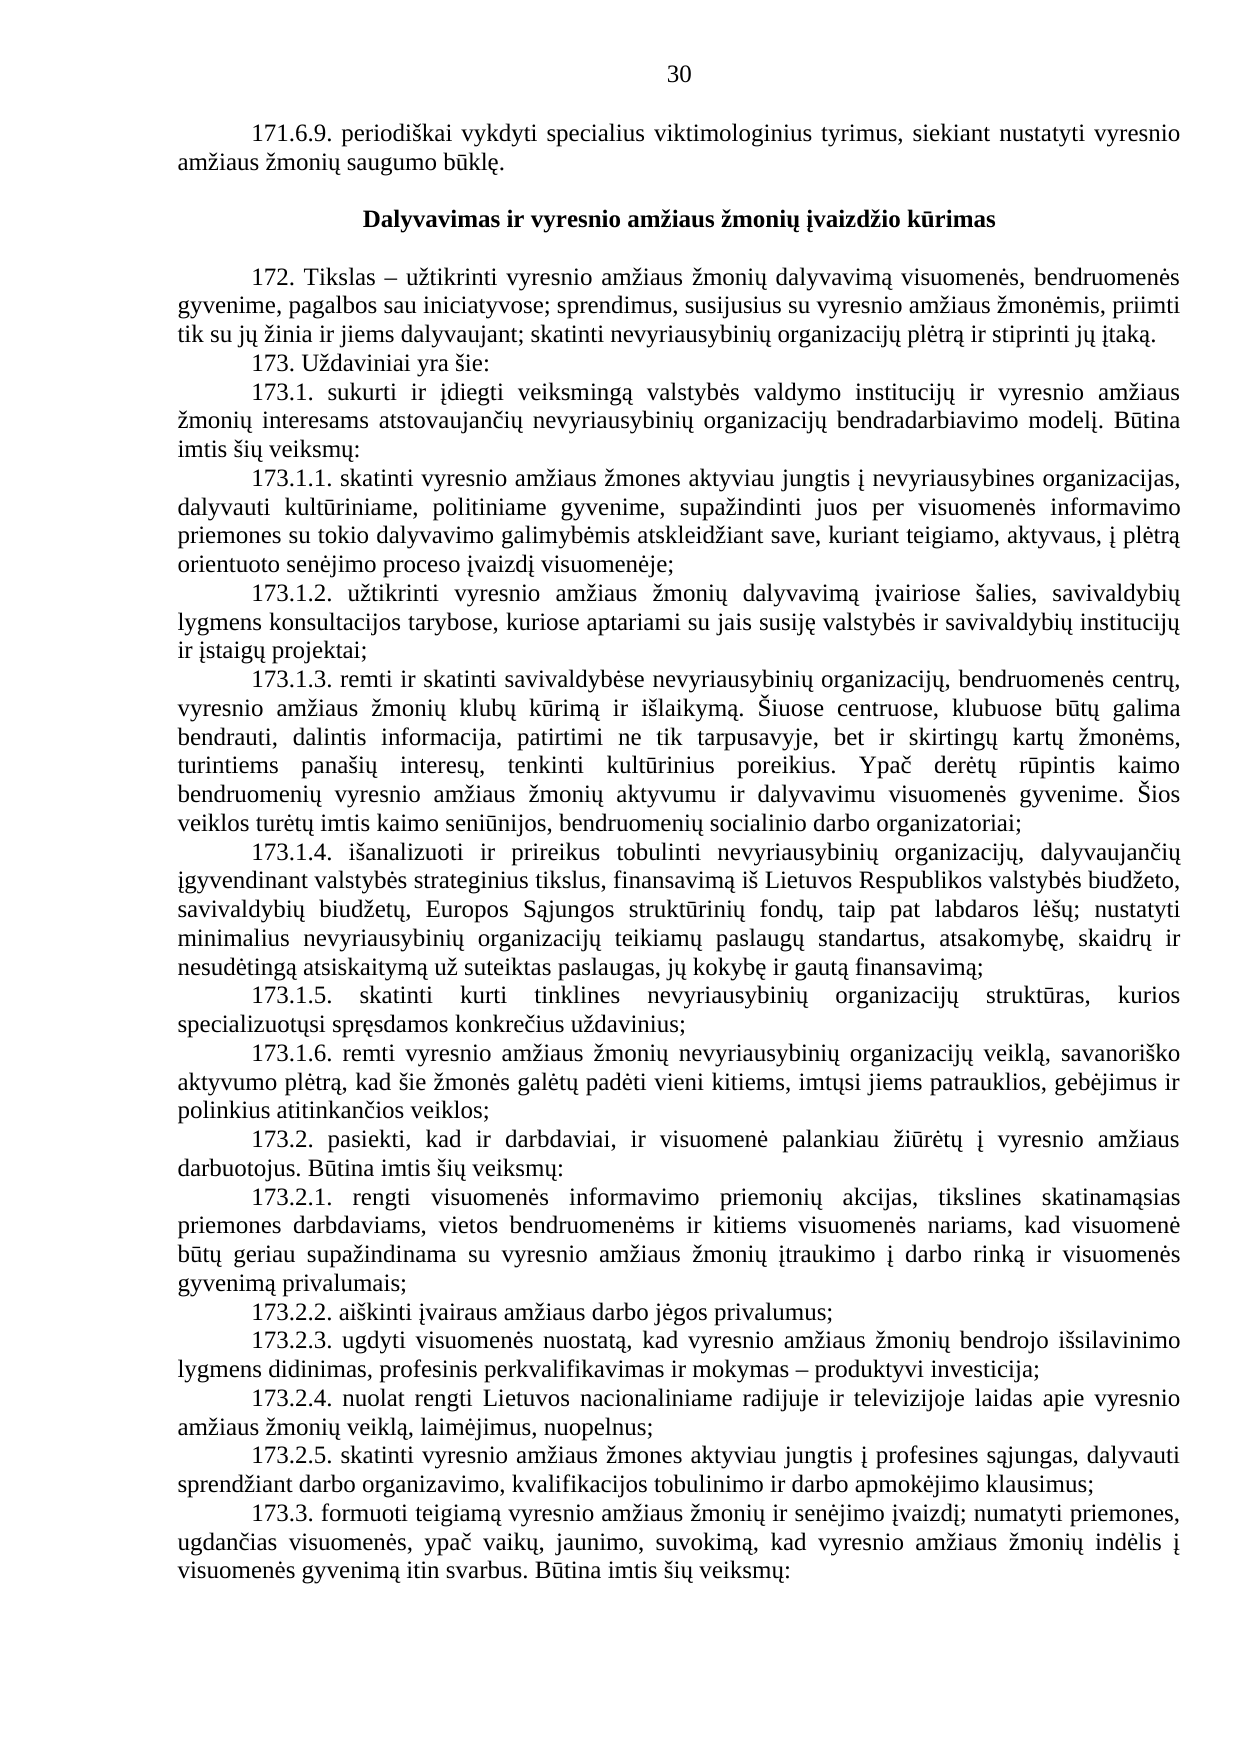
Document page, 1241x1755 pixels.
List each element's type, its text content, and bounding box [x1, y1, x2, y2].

text 173.1.4. išanalizuoti ir prireikus tobulinti nevyriausybinių organizacijų, dalyvaujančių įgyvendinant valstybės strateginius tikslus, finansavimą iš Lietuvos Respublikos valstybės biudžeto, savivaldybių biudžetų, Europos Sąjungos struktūrinių fondų, taip pat labdaros lėšų; nustatyti minimalius nevyriausybinių organizacijų teikiamų paslaugų standartus, atsakomybę, skaidrų ir nesudėtingą atsiskaitymą už suteiktas paslaugas, jų kokybę ir gautą finansavimą; [177, 837, 1181, 981]
text 173.2. pasiekti, kad ir darbdaviai, ir visuomenė palankiau žiūrėtų į vyresnio amžiaus darbuotojus. Būtina imtis šių veiksmų: [177, 1124, 1181, 1182]
text 173.2.1. rengti visuomenės informavimo priemonių akcijas, tikslines skatinamąsias priemones darbdaviams, vietos bendruomenėms ir kitiems visuomenės nariams, kad visuomenė būtų geriau supažindinama su vyresnio amžiaus žmonių įtraukimo į darbo rinką ir visuomenės gyvenimą privalumais; [177, 1182, 1181, 1297]
text 173. Uždaviniai yra šie: [177, 348, 1181, 377]
text Dalyvavimas ir vyresnio amžiaus žmonių įvaizdžio kūrimas [177, 204, 1181, 233]
text 173.1. sukurti ir įdiegti veiksmingą valstybės valdymo institucijų ir vyresnio amžiaus žmonių interesams atstovaujančių nevyriausybinių organizacijų bendradarbiavimo modelį. Būtina imtis šių veiksmų: [177, 377, 1181, 463]
text 173.1.5. skatinti kurti tinklines nevyriausybinių organizacijų struktūras, kurios specializuotųsi spręsdamos konkrečius uždavinius; [177, 981, 1181, 1038]
text 173.3. formuoti teigiamą vyresnio amžiaus žmonių ir senėjimo įvaizdį; numatyti priemones, ugdančias visuomenės, ypač vaikų, jaunimo, suvokimą, kad vyresnio amžiaus žmonių indėlis į visuomenės gyvenimą itin svarbus. Būtina imtis šių veiksmų: [177, 1498, 1181, 1584]
text 172. Tikslas – užtikrinti vyresnio amžiaus žmonių dalyvavimą visuomenės, bendruomenės gyvenime, pagalbos sau iniciatyvose; sprendimus, susijusius su vyresnio amžiaus žmonėmis, priimti tik su jų žinia ir jiems dalyvaujant; skatinti nevyriausybinių organizacijų plėtrą ir stiprinti jų įtaką. [177, 262, 1181, 348]
text 173.1.3. remti ir skatinti savivaldybėse nevyriausybinių organizacijų, bendruomenės centrų, vyresnio amžiaus žmonių klubų kūrimą ir išlaikymą. Šiuose centruose, klubuose būtų galima bendrauti, dalintis informacija, patirtimi ne tik tarpusavyje, bet ir skirtingų kartų žmonėms, turintiems panašių interesų, tenkinti kultūrinius poreikius. Ypač derėtų rūpintis kaimo bendruomenių vyresnio amžiaus žmonių aktyvumu ir dalyvavimu visuomenės gyvenime. Šios veiklos turėtų imtis kaimo seniūnijos, bendruomenių socialinio darbo organizatoriai; [177, 664, 1181, 837]
text 173.2.3. ugdyti visuomenės nuostatą, kad vyresnio amžiaus žmonių bendrojo išsilavinimo lygmens didinimas, profesinis perkvalifikavimas ir mokymas – produktyvi investicija; [177, 1326, 1181, 1383]
text 173.2.5. skatinti vyresnio amžiaus žmones aktyviau jungtis į profesines sąjungas, dalyvauti sprendžiant darbo organizavimo, kvalifikacijos tobulinimo ir darbo apmokėjimo klausimus; [177, 1441, 1181, 1498]
text 173.2.2. aiškinti įvairaus amžiaus darbo jėgos privalumus; [177, 1297, 1181, 1326]
text 173.1.2. užtikrinti vyresnio amžiaus žmonių dalyvavimą įvairiose šalies, savivaldybių lygmens konsultacijos tarybose, kuriose aptariami su jais susiję valstybės ir savivaldybių institucijų ir įstaigų projektai; [177, 578, 1181, 664]
text 173.1.6. remti vyresnio amžiaus žmonių nevyriausybinių organizacijų veiklą, savanoriško aktyvumo plėtrą, kad šie žmonės galėtų padėti vieni kitiems, imtųsi jiems patrauklios, gebėjimus ir polinkius atitinkančios veiklos; [177, 1038, 1181, 1124]
text 171.6.9. periodiškai vykdyti specialius viktimologinius tyrimus, siekiant nustatyti vyresnio amžiaus žmonių saugumo būklę. [177, 118, 1181, 176]
text 173.1.1. skatinti vyresnio amžiaus žmones aktyviau jungtis į nevyriausybines organizacijas, dalyvauti kultūriniame, politiniame gyvenime, supažindinti juos per visuomenės informavimo priemones su tokio dalyvavimo galimybėmis atskleidžiant save, kuriant teigiamo, aktyvaus, į plėtrą orientuoto senėjimo proceso įvaizdį visuomenėje; [177, 463, 1181, 578]
text 173.2.4. nuolat rengti Lietuvos nacionaliniame radijuje ir televizijoje laidas apie vyresnio amžiaus žmonių veiklą, laimėjimus, nuopelnus; [177, 1383, 1181, 1441]
